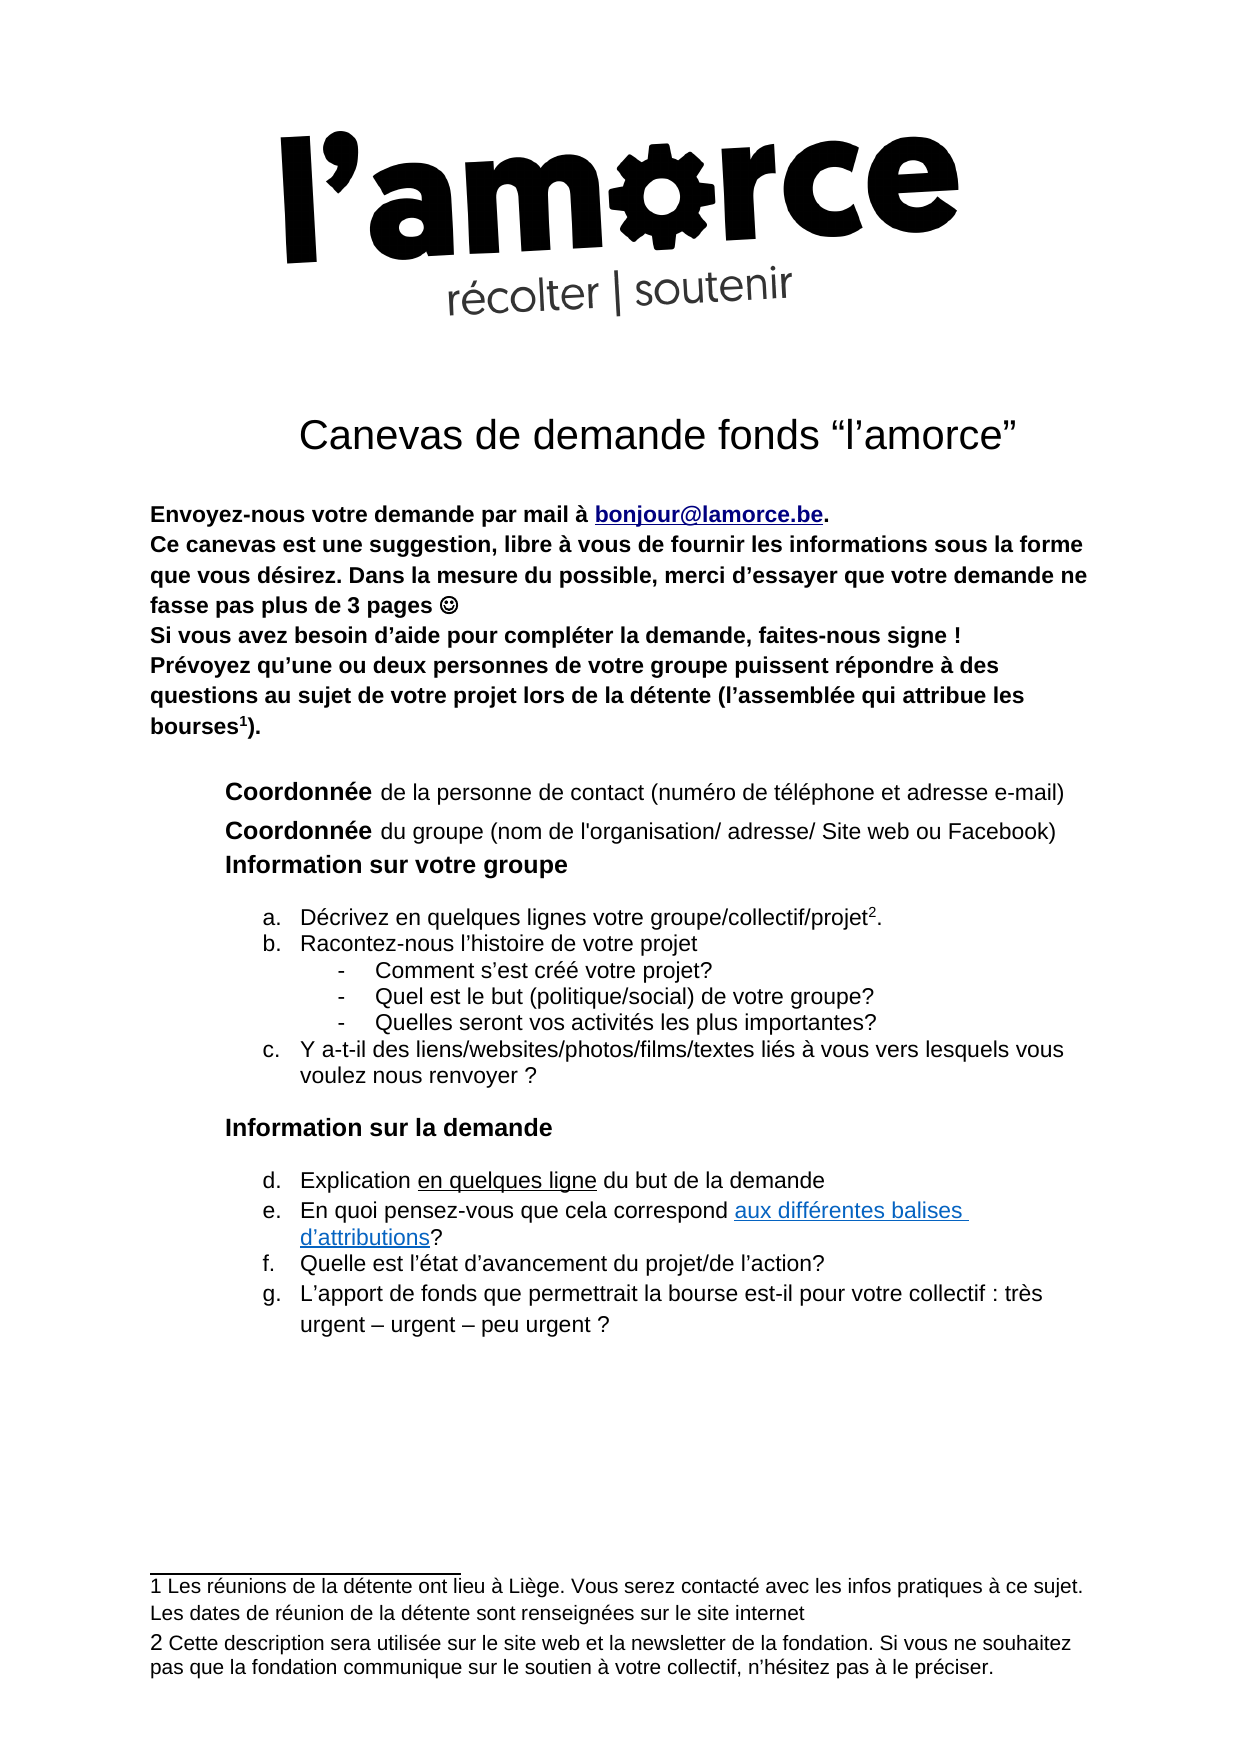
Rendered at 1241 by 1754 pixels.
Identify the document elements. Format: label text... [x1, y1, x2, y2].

list En quoi pensez-vous que cela correspond aux différentes balises d’attributions? [262, 1197, 1090, 1250]
list Explication en quelques ligne du but de la demande [262, 1167, 1090, 1193]
list Décrivez en quelques lignes votre groupe/collectif/projet. [262, 904, 1090, 930]
text Les réunions de la détente ont lieu à Liège. Vous serez contacté avec les infos pratiques à ce sujet. Les dates de réunion de la détente sont renseignées sur le site internet [150, 1574, 1090, 1625]
list Cette description sera utilisée sur le site web et la newsletter de la fondation. Si vous ne souhaitez pas que la fondation communique sur le soutien à votre collectif, n’hésitez pas à le préciser. [150, 1629, 1090, 1679]
text Envoyez-nous votre demande par mail à bonjour@lamorce.be. Ce canevas est une suggestion, libre à vous de fournir les informations sous la forme que vous désirez. Dans la mesure du possible, merci d’essayer que votre demande ne fasse pas plus de 3 pages  Si vous avez besoin d’aide pour compléter la demande, faites-nous signe ! [150, 501, 1090, 648]
text Information sur votre groupe [225, 850, 1090, 879]
list Quelle est l’état d’avancement du projet/de l’action? [262, 1250, 1090, 1276]
subtitle Canevas de demande fonds “l’amorce” [150, 411, 1090, 458]
list Comment s’est créé votre projet? [337, 957, 1090, 983]
picture [150, 21, 1091, 411]
list Quel est le but (politique/social) de votre groupe? [337, 983, 1090, 1009]
text Coordonnée du groupe (nom de l'organisation/ adresse/ Site web ou Facebook) [225, 812, 1090, 845]
text Information sur la demande [225, 1113, 1090, 1142]
text Prévoyez qu’une ou deux personnes de votre groupe puissent répondre à des questions au sujet de votre projet lors de la détente (l’assemblée qui attribue les bourses). [150, 652, 1090, 739]
list L’apport de fonds que permettrait la bourse est-il pour votre collectif : très urgent – urgent – peu urgent ? [262, 1280, 1090, 1367]
list Y a-t-il des liens/websites/photos/films/textes liés à vous vers lesquels vous voulez nous renvoyer ? [262, 1036, 1090, 1088]
text Coordonnée de la personne de contact (numéro de téléphone et adresse e-mail) [225, 773, 1090, 807]
list Quelles seront vos activités les plus importantes? [337, 1009, 1090, 1036]
list Racontez-nous l’histoire de votre projet [262, 930, 1090, 957]
